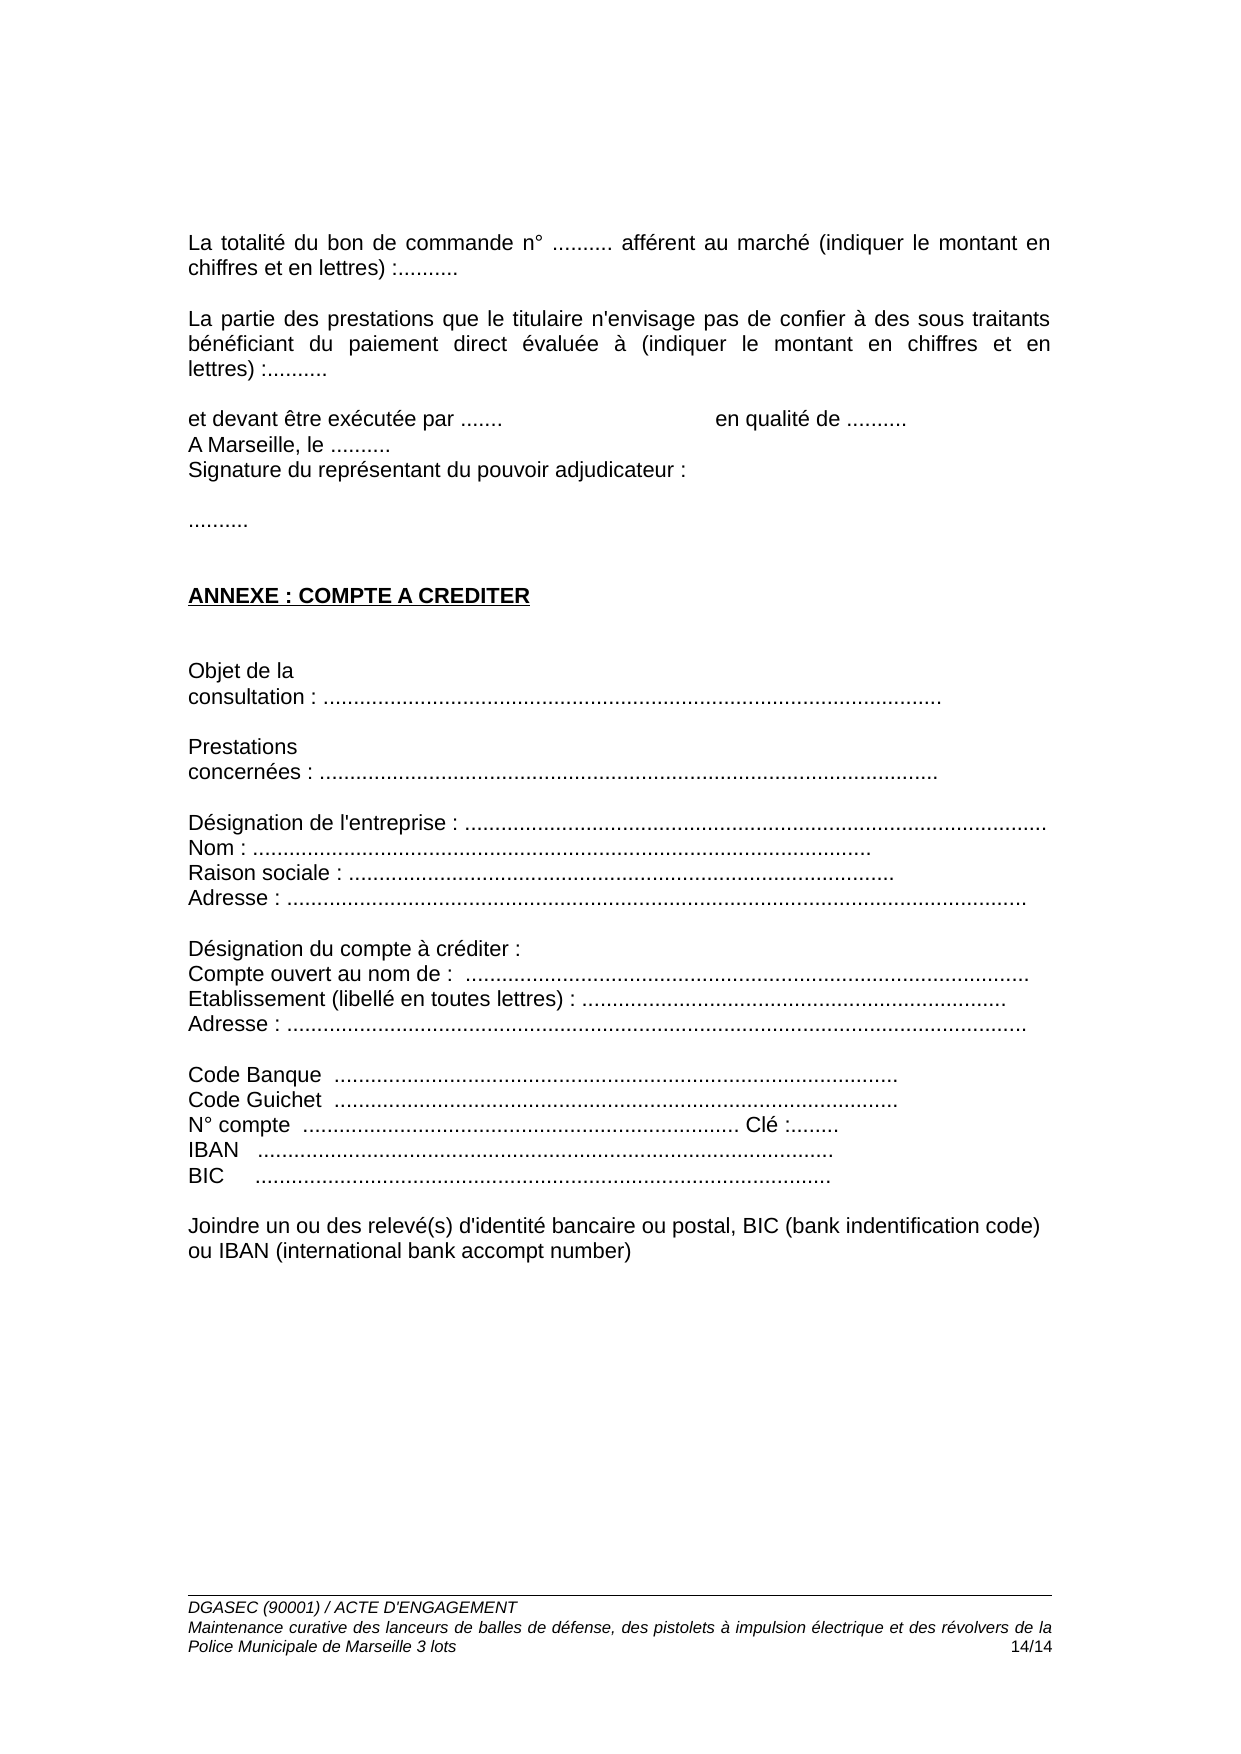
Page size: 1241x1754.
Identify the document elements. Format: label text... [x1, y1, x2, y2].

text N° compte ........................................................................ Clé :........ [188, 1112, 1052, 1137]
text Signature du représentant du pouvoir adjudicateur : [188, 457, 1052, 482]
text Adresse : .......................................................................................................................... [188, 885, 1052, 910]
text Adresse : .......................................................................................................................... [188, 1011, 1052, 1036]
text Prestations concernées : ...................................................................................................... [188, 734, 1052, 784]
text Désignation du compte à créditer : [188, 936, 1052, 961]
text La partie des prestations que le titulaire n'envisage pas de confier à des sous traitants bénéficiant du paiement direct évaluée à (indiquer le montant en chiffres et en lettres) :.......... [188, 305, 1052, 381]
text .......... [188, 507, 1052, 532]
text Raison sociale : .......................................................................................... [188, 860, 1052, 885]
text Code Guichet ............................................................................................. [188, 1087, 1052, 1112]
text A Marseille, le .......... [188, 431, 1052, 457]
text Désignation de l'entreprise : ................................................................................................ [188, 809, 1052, 835]
text Joindre un ou des relevé(s) d'identité bancaire ou postal, BIC (bank indentification code) ou IBAN (international bank accompt number) [188, 1213, 1052, 1263]
text Etablissement (libellé en toutes lettres) : ...................................................................... [188, 986, 1052, 1011]
text Compte ouvert au nom de : ............................................................................................. [188, 961, 1052, 986]
text Code Banque ............................................................................................. [188, 1062, 1052, 1087]
text Nom : ...................................................................................................... [188, 835, 1052, 860]
text et devant être exécutée par ....... en qualité de .......... [188, 406, 1052, 431]
text BIC ............................................................................................... [188, 1162, 1052, 1188]
text La totalité du bon de commande n° .......... afférent au marché (indiquer le montant en chiffres et en lettres) :.......... [188, 230, 1052, 280]
text IBAN ............................................................................................... [188, 1137, 1052, 1162]
text ANNEXE : COMPTE A CREDITER [188, 583, 1052, 608]
text Objet de la consultation : ...................................................................................................... [188, 658, 1052, 709]
